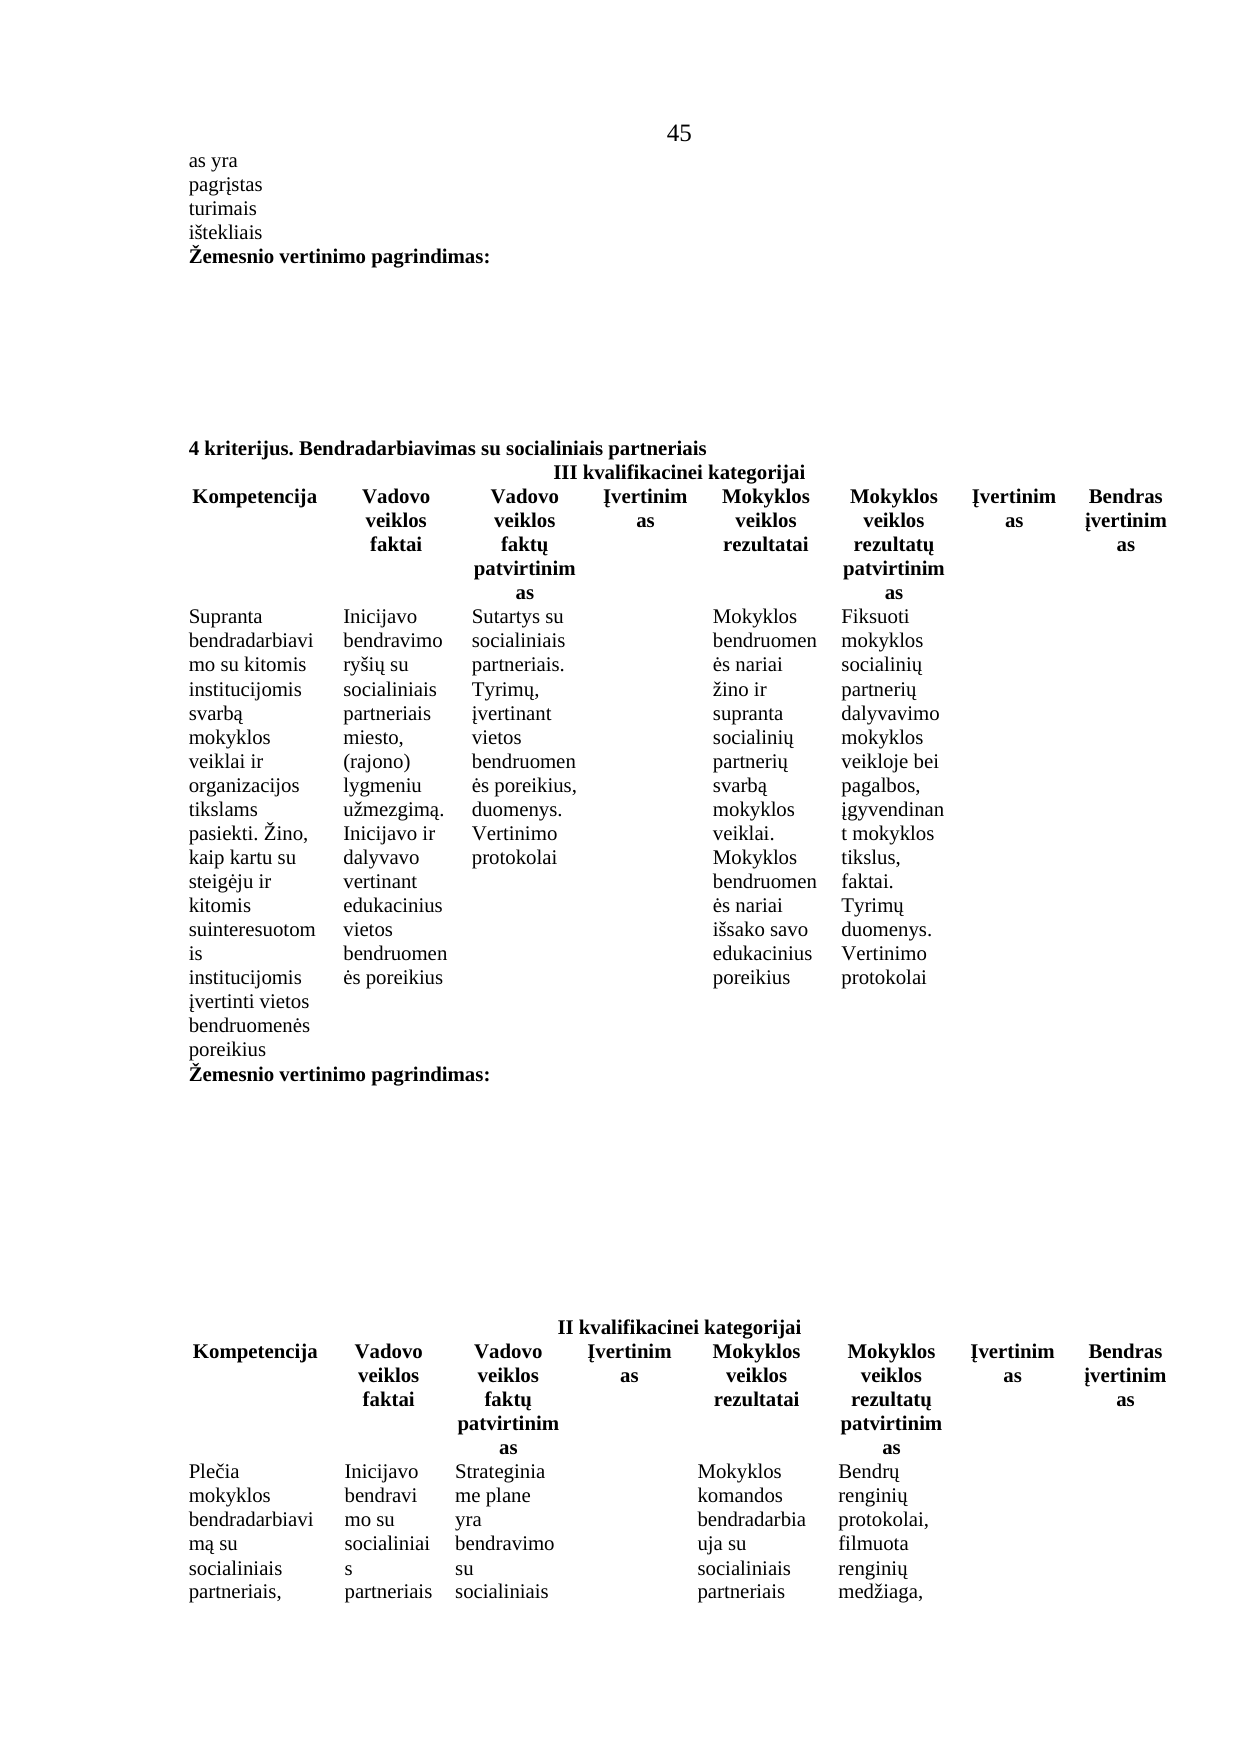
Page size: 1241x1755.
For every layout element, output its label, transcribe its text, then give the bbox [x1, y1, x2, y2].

table_cell [1070, 604, 1181, 1061]
table_cell [690, 148, 816, 244]
table_cell Supranta bendradarbiavimo su kitomis institucijomis svarbą mokyklos veiklai ir organizacijos tikslams pasiekti. Žino, kaip kartu su steigėju ir kitomis suinteresuotomis institucijomis įvertinti vietos bendruomenės poreikius [177, 604, 332, 1061]
table_cell Žemesnio vertinimo pagrindimas: [177, 1061, 1181, 1286]
table_cell Kompetencija [177, 484, 332, 604]
table_cell Kompetencija [177, 1339, 333, 1459]
table_cell Inicijavo bendravimo ryšių su socialiniais partneriais miesto, (rajono) lygmeniu užmezgimą. Inicijavo ir dalyvavo vertinant edukacinius vietos bendruomenės poreikius [332, 604, 460, 1061]
table_cell Inicijavo bendravimo su socialiniais partneriais [333, 1459, 444, 1603]
table_cell Plečia mokyklos bendradarbiavimą su socialiniais partneriais, [177, 1459, 333, 1603]
table_cell [440, 148, 573, 244]
table_cell [573, 148, 690, 244]
table_cell Įvertinimas [958, 484, 1070, 604]
table_cell Mokyklos veiklos rezultatai [686, 1339, 827, 1459]
table_cell Vadovo veiklos faktai [333, 1339, 444, 1459]
table_cell Įvertinimas [589, 484, 701, 604]
table_cell as yra pagrįstas turimais ištekliais [177, 148, 314, 244]
table_cell [314, 148, 440, 244]
table_cell Strateginiame plane yra bendravimo su socialiniais [444, 1459, 572, 1603]
table_cell [816, 148, 949, 244]
table_cell Mokyklos bendruomenės nariai žino ir supranta socialinių partnerių svarbą mokyklos veiklai. Mokyklos bendruomenės nariai išsako savo edukacinius poreikius [701, 604, 830, 1061]
table_cell Įvertinimas [573, 1339, 686, 1459]
table_cell Sutartys su socialiniais partneriais. Tyrimų, įvertinant vietos bendruomenės poreikius, duomenys. Vertinimo protokolai [460, 604, 589, 1061]
table_cell [956, 1459, 1069, 1603]
table_cell Įvertinimas [956, 1339, 1069, 1459]
table_cell Fiksuoti mokyklos socialinių partnerių dalyvavimo mokyklos veikloje bei pagalbos, įgyvendinant mokyklos tikslus, faktai. Tyrimų duomenys. Vertinimo protokolai [830, 604, 958, 1061]
table_cell Mokyklos veiklos rezultatai [701, 484, 830, 604]
table_cell Mokyklos veiklos rezultatų patvirtinimas [827, 1339, 956, 1459]
table_cell [573, 1459, 686, 1603]
table_cell Bendrų renginių protokolai, filmuota renginių medžiaga, [827, 1459, 956, 1603]
table_cell Bendras įvertinimas [1069, 1339, 1181, 1459]
table_cell Mokyklos komandos bendradarbiauja su socialiniais partneriais [686, 1459, 827, 1603]
table_cell [958, 604, 1070, 1061]
table_header 4 kriterijus. Bendradarbiavimas su socialiniais partneriais [177, 436, 1181, 460]
table_cell Bendras įvertinimas [1070, 484, 1181, 604]
table_cell [1069, 1459, 1181, 1603]
table_cell Žemesnio vertinimo pagrindimas: [177, 244, 1181, 407]
table_cell III kvalifikacinei kategorijai [177, 460, 1181, 484]
table_cell [589, 604, 701, 1061]
table_cell [949, 148, 1066, 244]
table_cell Vadovo veiklos faktai [332, 484, 460, 604]
table_cell Vadovo veiklos faktų patvirtinimas [444, 1339, 572, 1459]
table_cell Vadovo veiklos faktų patvirtinimas [460, 484, 589, 604]
table_header II kvalifikacinei kategorijai [177, 1315, 1181, 1339]
table_cell Mokyklos veiklos rezultatų patvirtinimas [830, 484, 958, 604]
table_cell [1066, 148, 1181, 244]
